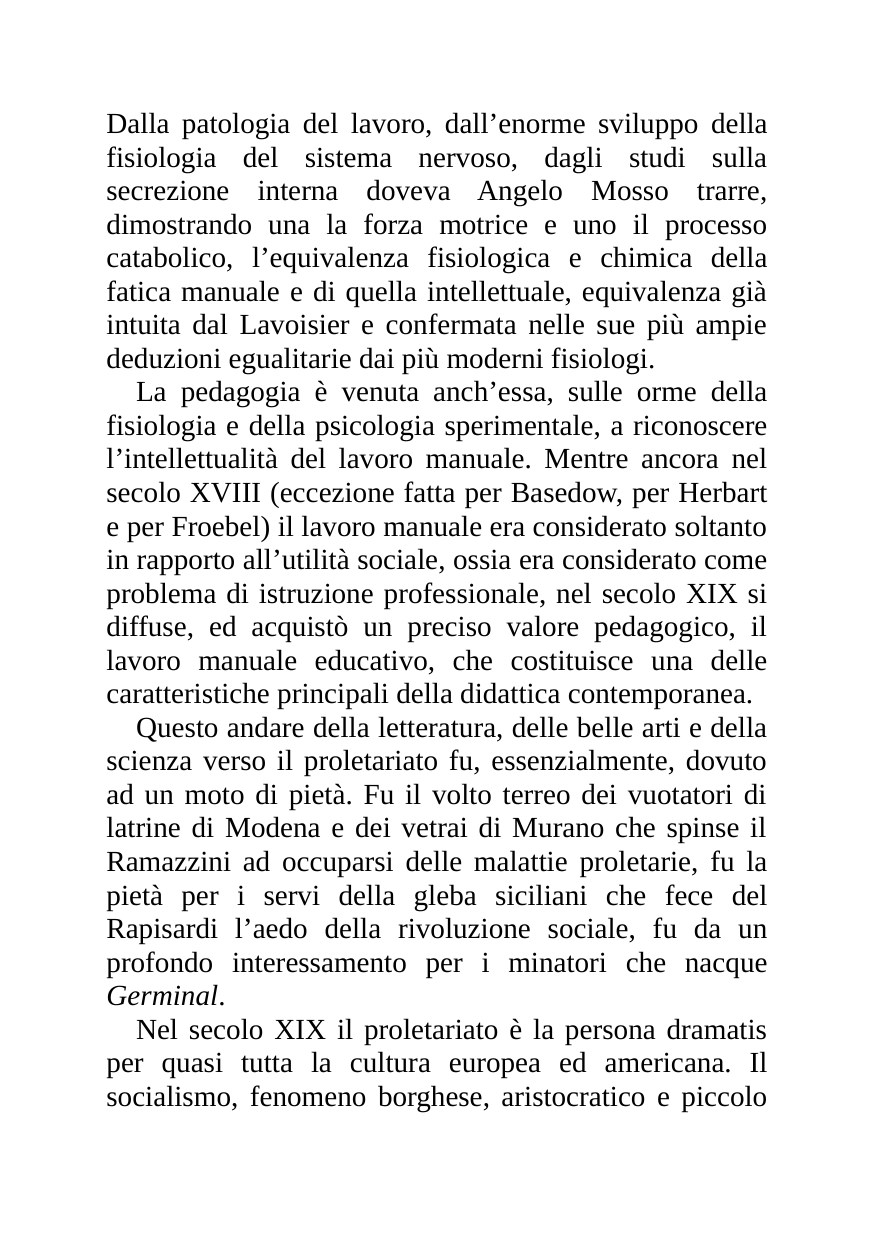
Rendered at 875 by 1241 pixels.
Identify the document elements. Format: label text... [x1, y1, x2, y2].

text Dalla patologia del lavoro, dall’enorme sviluppo della fisiologia del sistema nervoso, dagli studi sulla secrezione interna doveva Angelo Mosso trarre, dimostrando una la forza motrice e uno il processo catabolico, l’equivalenza fisiologica e chimica della fatica manuale e di quella intellettuale, equivalenza già intuita dal Lavoisier e confermata nelle sue più ampie deduzioni egualitarie dai più moderni fisiologi. [106, 106, 768, 374]
text Questo andare della letteratura, delle belle arti e della scienza verso il proletariato fu, essenzialmente, dovuto ad un moto di pietà. Fu il volto terreo dei vuotatori di latrine di Modena e dei vetrai di Murano che spinse il Ramazzini ad occuparsi delle malattie proletarie, fu la pietà per i servi della gleba siciliani che fece del Rapisardi l’aedo della rivoluzione sociale, fu da un profondo interessamento per i minatori che nacque Germinal. [106, 710, 768, 1012]
text Nel secolo XIX il proletariato è la persona dramatis per quasi tutta la cultura europea ed americana. Il socialismo, fenomeno borghese, aristocratico e piccolo [106, 1012, 768, 1112]
text La pedagogia è venuta anch’essa, sulle orme della fisiologia e della psicologia sperimentale, a riconoscere l’intellettualità del lavoro manuale. Mentre ancora nel secolo XVIII (eccezione fatta per Basedow, per Herbart e per Froebel) il lavoro manuale era considerato soltanto in rapporto all’utilità sociale, ossia era considerato come problema di istruzione professionale, nel secolo XIX si diffuse, ed acquistò un preciso valore pedagogico, il lavoro manuale educativo, che costituisce una delle caratteristiche principali della didattica contemporanea. [106, 374, 768, 710]
